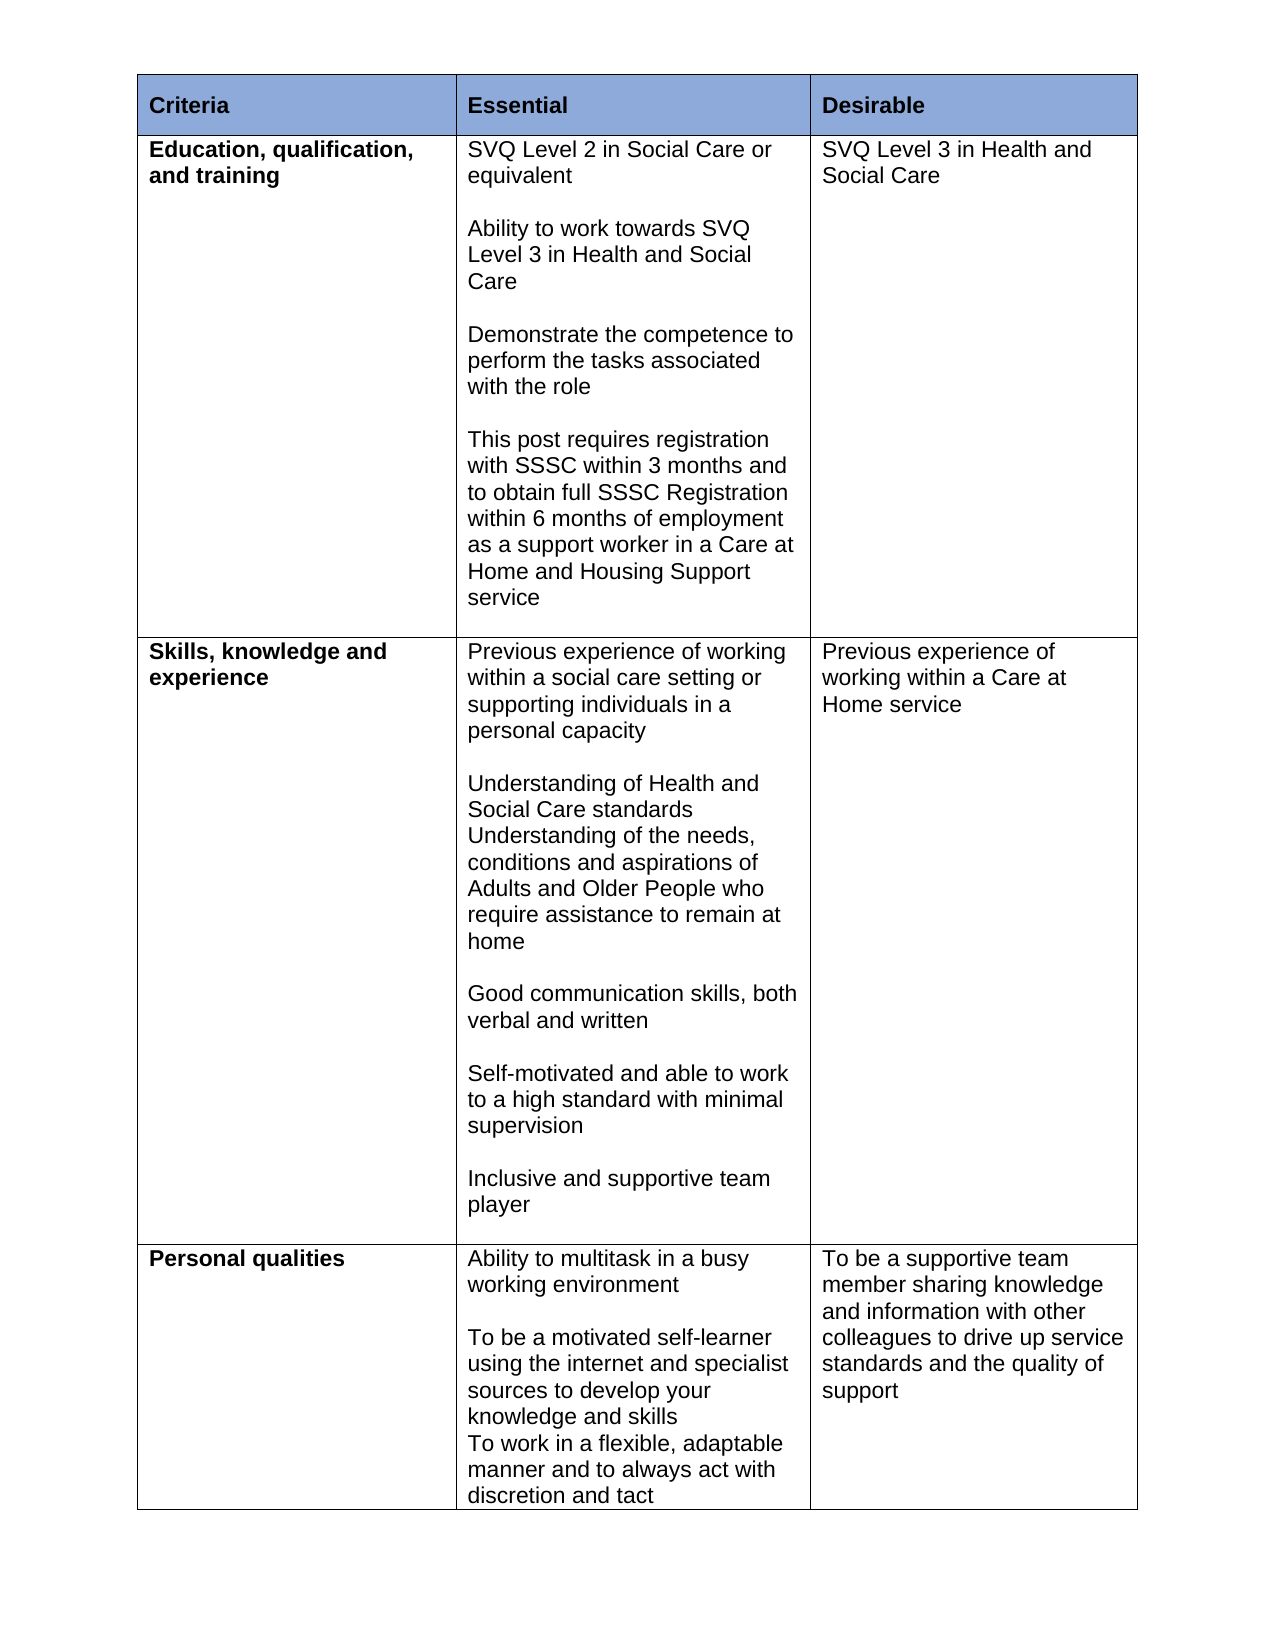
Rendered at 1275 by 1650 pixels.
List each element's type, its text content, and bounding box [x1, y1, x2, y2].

table_header Essential [457, 75, 810, 135]
table_cell Previous experience of working within a Care at Home service [811, 638, 1137, 1244]
table_cell SVQ Level 3 in Health and Social Care [811, 136, 1137, 637]
table_cell Skills, knowledge and experience [138, 638, 456, 1244]
table_cell To be a supportive team member sharing knowledge and information with other colleagues to drive up service standards and the quality of support [811, 1245, 1137, 1508]
table_header Desirable [811, 75, 1137, 135]
table_cell Education, qualification, and training [138, 136, 456, 637]
table_header Criteria [138, 75, 456, 135]
table_cell Ability to multitask in a busy working environment To be a motivated self-learner using the internet and specialist sources to develop your knowledge and skills To work in a flexible, adaptable manner and to always act with discretion and tact [457, 1245, 810, 1508]
table_cell Previous experience of working within a social care setting or supporting individuals in a personal capacity Understanding of Health and Social Care standards Understanding of the needs, conditions and aspirations of Adults and Older People who require assistance to remain at home Good communication skills, both verbal and written Self-motivated and able to work to a high standard with minimal supervision Inclusive and supportive team player [457, 638, 810, 1244]
table_cell SVQ Level 2 in Social Care or equivalent Ability to work towards SVQ Level 3 in Health and Social Care Demonstrate the competence to perform the tasks associated with the role This post requires registration with SSSC within 3 months and to obtain full SSSC Registration within 6 months of employment as a support worker in a Care at Home and Housing Support service [457, 136, 810, 637]
table_cell Personal qualities [138, 1245, 456, 1508]
